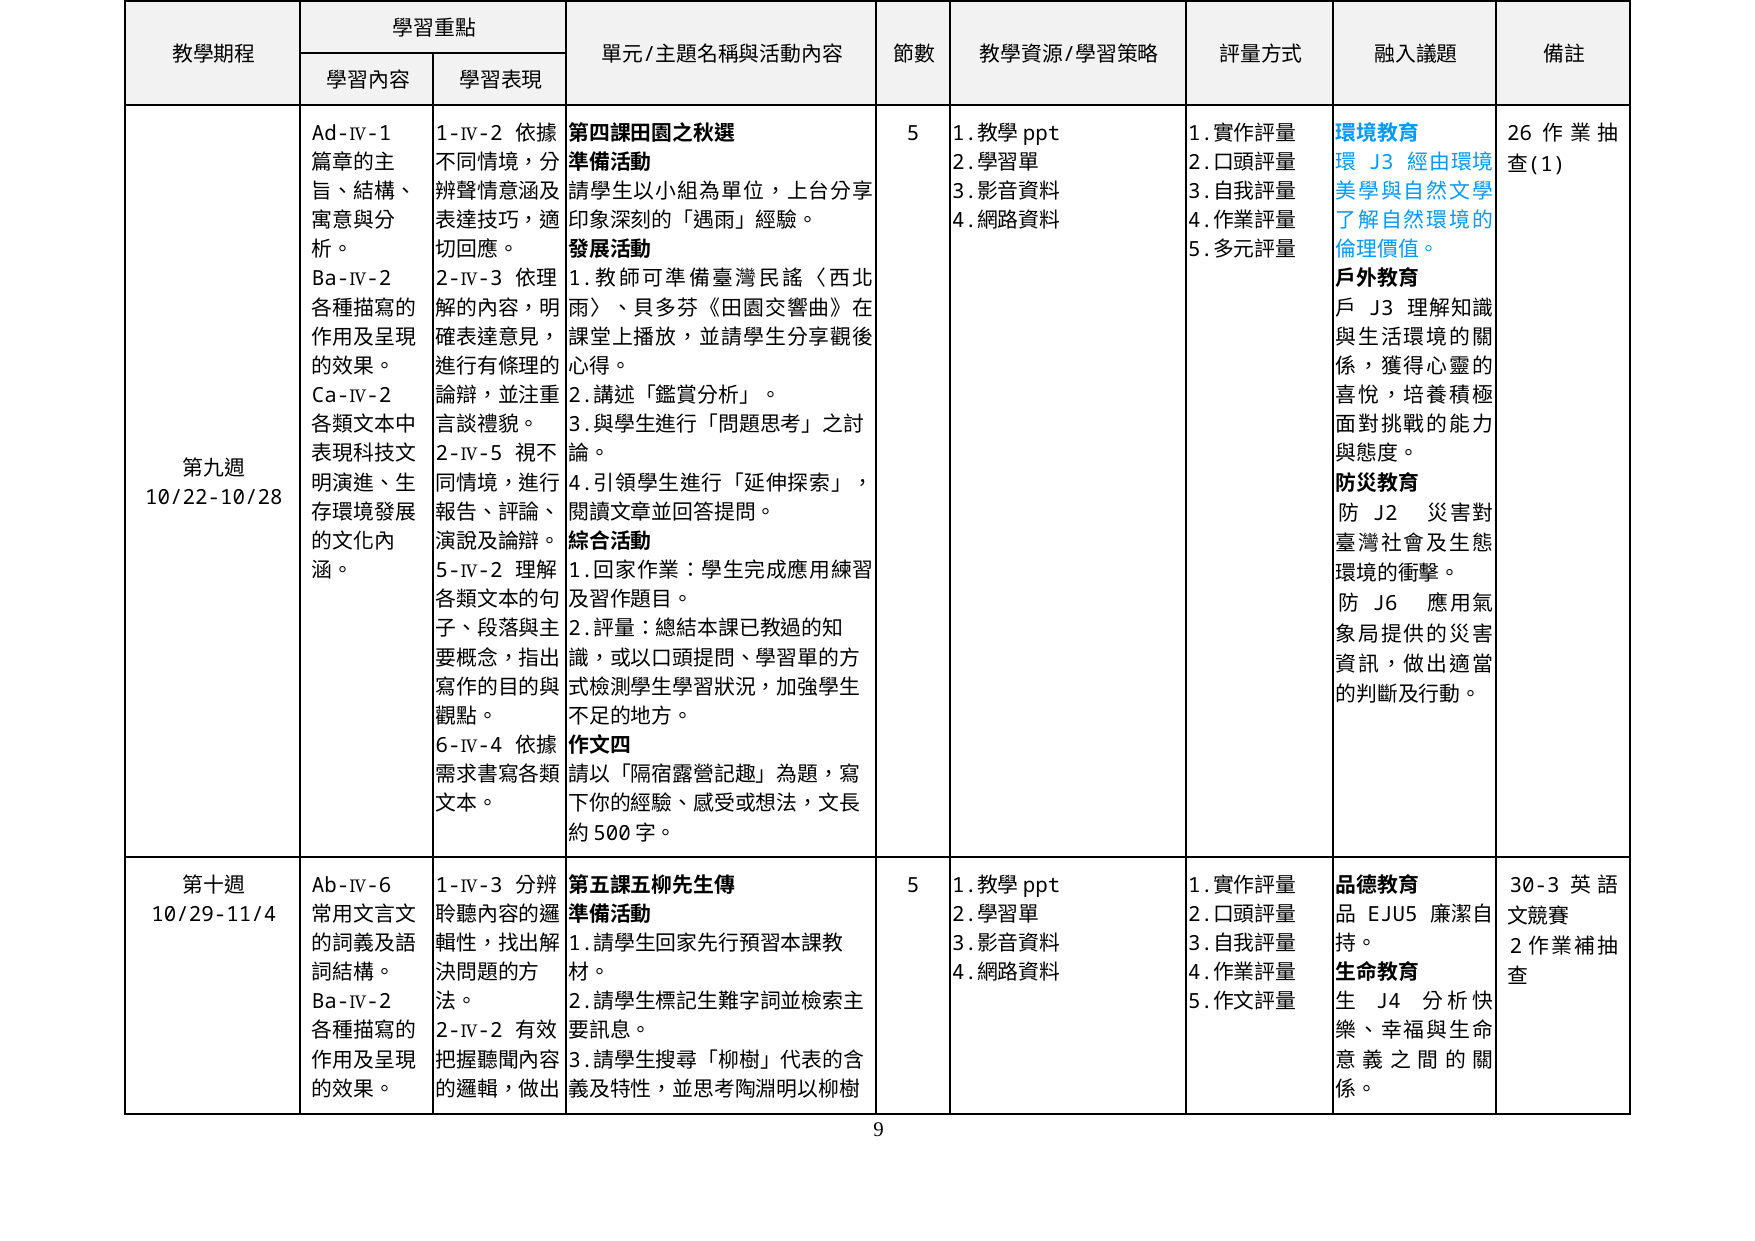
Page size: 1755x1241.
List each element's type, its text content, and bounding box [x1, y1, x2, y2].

table_header 備註 [1497, 2, 1629, 104]
table_cell 品德教育 品 EJU5 廉潔自持。 生命教育 生 J4 分析快樂、幸福與生命意義之間的關係。 [1334, 858, 1495, 1112]
table_cell 1.實作評量 2.口頭評量 3.自我評量 4.作業評量 5.多元評量 [1187, 106, 1332, 856]
table_cell 1.教學ppt 2.學習單 3.影音資料 4.網路資料 [951, 858, 1185, 1112]
table_cell 學習內容 [301, 54, 432, 104]
table_cell 1.實作評量 2.口頭評量 3.自我評量 4.作業評量 5.作文評量 [1187, 858, 1332, 1112]
table_cell 第四課田園之秋選 準備活動 請學生以小組為單位，上台分享印象深刻的「遇雨」經驗。 發展活動 1.教師可準備臺灣民謠〈西北雨〉、貝多芬《田園交響曲》在課堂上播放，並請學生分享觀後心得。 2.講述「鑑賞分析」。 3.與學生進行「問題思考」之討論。 4.引領學生進行「延伸探索」，閱讀文章並回答提問。 綜合活動 1.回家作業：學生完成應用練習及習作題目。 2.評量：總結本課已教過的知識，或以口頭提問、學習單的方式檢測學生學習狀況，加強學生不足的地方。 作文四 請以「隔宿露營記趣」為題，寫下你的經驗、感受或想法，文長約500字。 [567, 106, 875, 856]
table_cell Ad-Ⅳ-1 篇章的主旨、結構、寓意與分析。 Ba-Ⅳ-2 各種描寫的作用及呈現的效果。 Ca-Ⅳ-2 各類文本中表現科技文明演進、生存環境發展的文化內涵。 [301, 106, 432, 856]
table_cell Ab-Ⅳ-6 常用文言文的詞義及語詞結構。 Ba-Ⅳ-2 各種描寫的作用及呈現的效果。 [301, 858, 432, 1112]
table_cell 26作業抽查(1) [1497, 106, 1629, 856]
table_cell 30-3英語文競賽 2作業補抽查 [1497, 858, 1629, 1112]
table_header 學習重點 [301, 2, 565, 52]
table_cell 1.教學ppt 2.學習單 3.影音資料 4.網路資料 [951, 106, 1185, 856]
table_cell 第十週 10/29-11/4 [126, 858, 299, 1112]
table_cell 1-Ⅳ-3 分辨聆聽內容的邏輯性，找出解決問題的方法。 2-Ⅳ-2 有效把握聽聞內容的邏輯，做出 [434, 858, 565, 1112]
table_header 融入議題 [1334, 2, 1495, 104]
table_cell 第五課五柳先生傳 準備活動 1.請學生回家先行預習本課教材。 2.請學生標記生難字詞並檢索主要訊息。 3.請學生搜尋「柳樹」代表的含義及特性，並思考陶淵明以柳樹 [567, 858, 875, 1112]
table_header 教學期程 [126, 2, 299, 104]
table_header 單元/主題名稱與活動內容 [567, 2, 875, 104]
table_cell 環境教育 環 J3 經由環境美學與自然文學了解自然環境的倫理價值。 戶外教育 戶 J3 理解知識與生活環境的關係，獲得心靈的喜悅，培養積極面對挑戰的能力與態度。 防災教育 防 J2 災害對臺灣社會及生態環境的衝擊。 防 J6 應用氣象局提供的災害資訊，做出適當的判斷及行動。 [1334, 106, 1495, 856]
table_header 節數 [877, 2, 949, 104]
table_header 教學資源/學習策略 [951, 2, 1185, 104]
table_cell 5 [877, 858, 949, 1112]
table_cell 學習表現 [434, 54, 565, 104]
table_cell 5 [877, 106, 949, 856]
table_cell 1-Ⅳ-2 依據不同情境，分辨聲情意涵及表達技巧，適切回應。 2-Ⅳ-3 依理解的內容，明確表達意見，進行有條理的論辯，並注重言談禮貌。 2-Ⅳ-5 視不同情境，進行報告、評論、演說及論辯。 5-Ⅳ-2 理解各類文本的句子、段落與主要概念，指出寫作的目的與觀點。 6-Ⅳ-4 依據需求書寫各類文本。 [434, 106, 565, 856]
table_header 評量方式 [1187, 2, 1332, 104]
table_cell 第九週 10/22-10/28 [126, 106, 299, 856]
